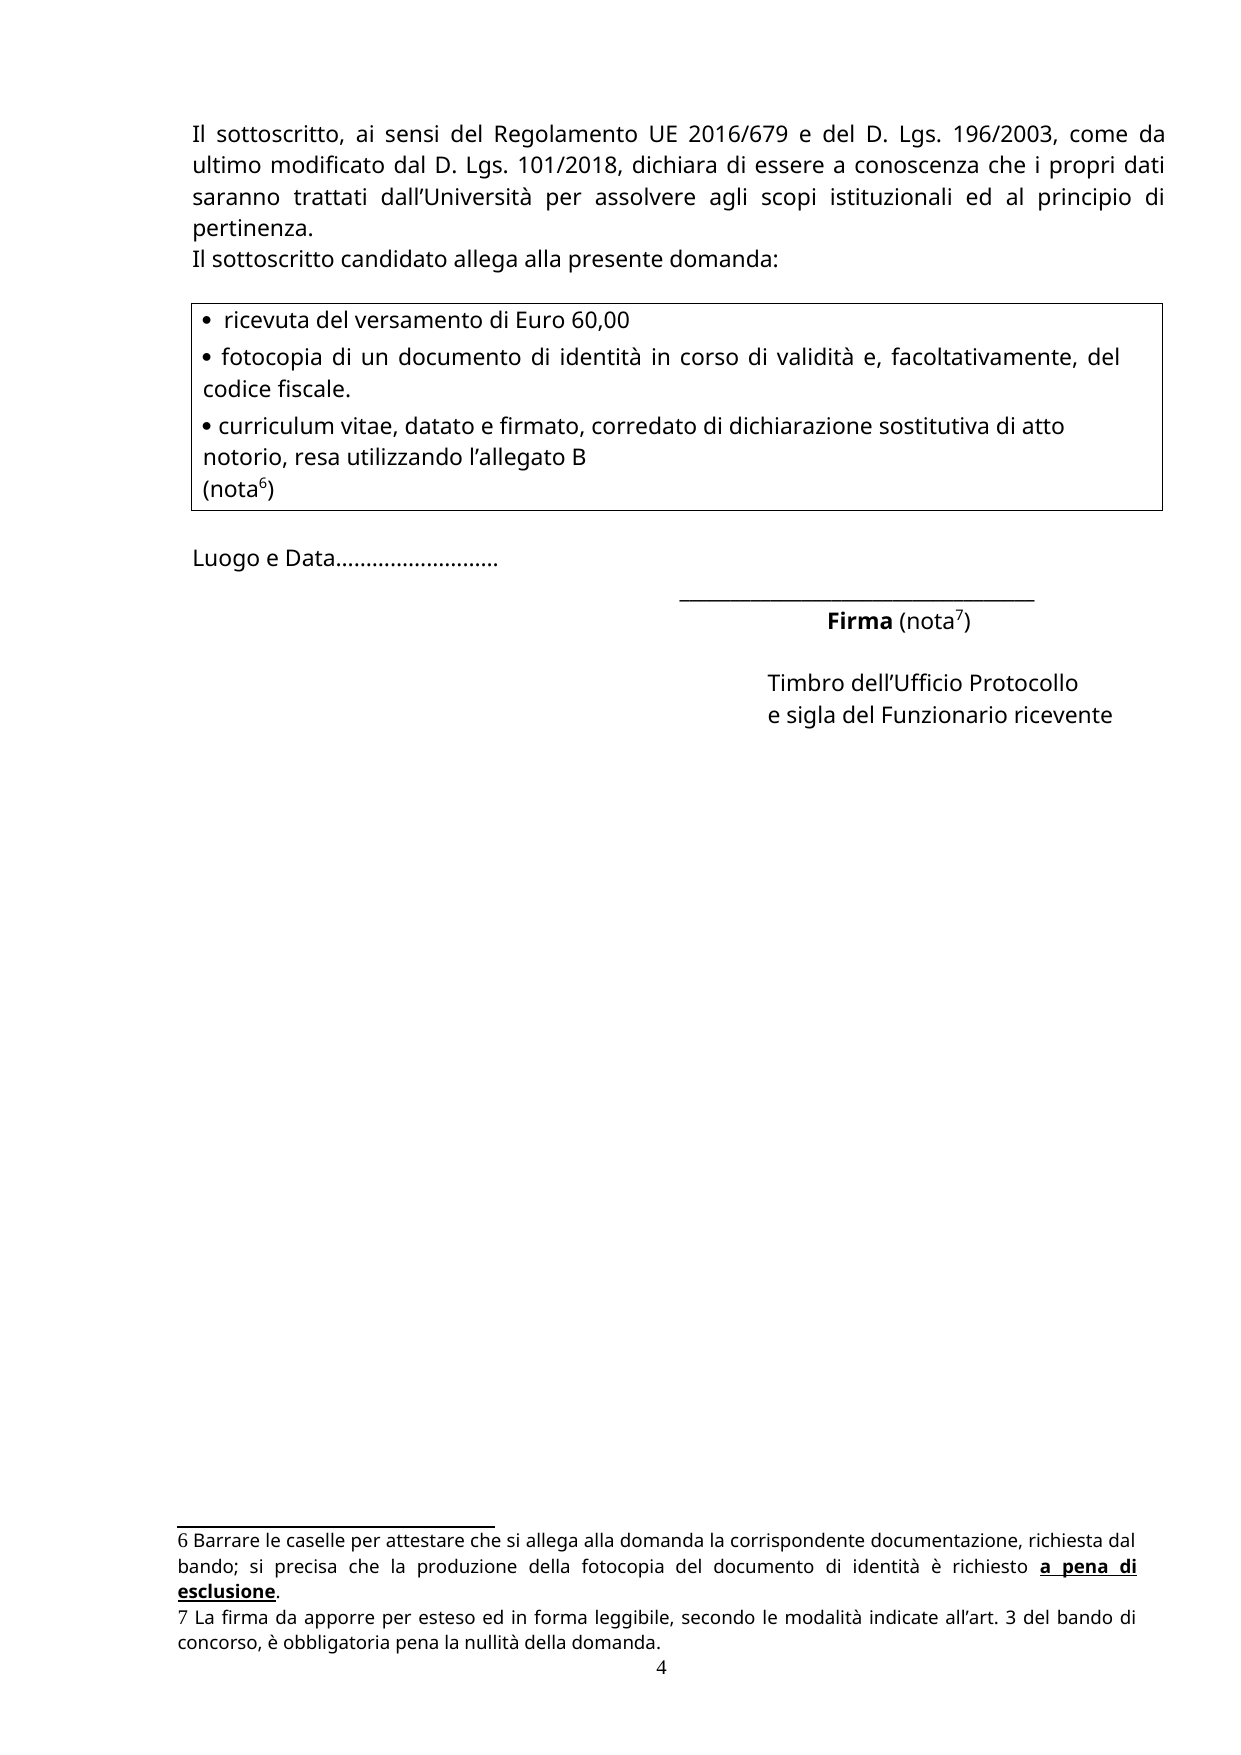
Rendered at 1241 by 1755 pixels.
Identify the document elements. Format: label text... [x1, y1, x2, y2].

text Il sottoscritto, ai sensi del Regolamento UE 2016/679 e del D. Lgs. 196/2003, come da ultimo modificato dal D. Lgs. 101/2018, dichiara di essere a conoscenza che i propri dati saranno trattati dall’Università per assolvere agli scopi istituzionali ed al principio di pertinenza. [192, 118, 1167, 243]
text Timbro dell’Ufficio Protocollo [177, 667, 1137, 699]
text e sigla del Funzionario ricevente [177, 699, 1137, 730]
text ___________________________________ [177, 574, 1108, 605]
text Firma (nota) [177, 605, 1108, 636]
text La firma da apporre per esteso ed in forma leggibile, secondo le modalità indicate all’art. 3 del bando di concorso, è obbligatoria pena la nullità della domanda. [177, 1604, 1137, 1655]
text Il sottoscritto candidato allega alla presente domanda: [192, 243, 1167, 274]
table_header ricevuta del versamento di Euro 60,00  fotocopia di un documento di identità in corso di validità e, facoltativamente, del codice fiscale.  curriculum vitae, datato e firmato, corredato di dichiarazione sostitutiva di atto notorio, resa utilizzando l’allegato B (nota) [192, 304, 1162, 510]
text Luogo e Data……………………… [192, 542, 1108, 574]
